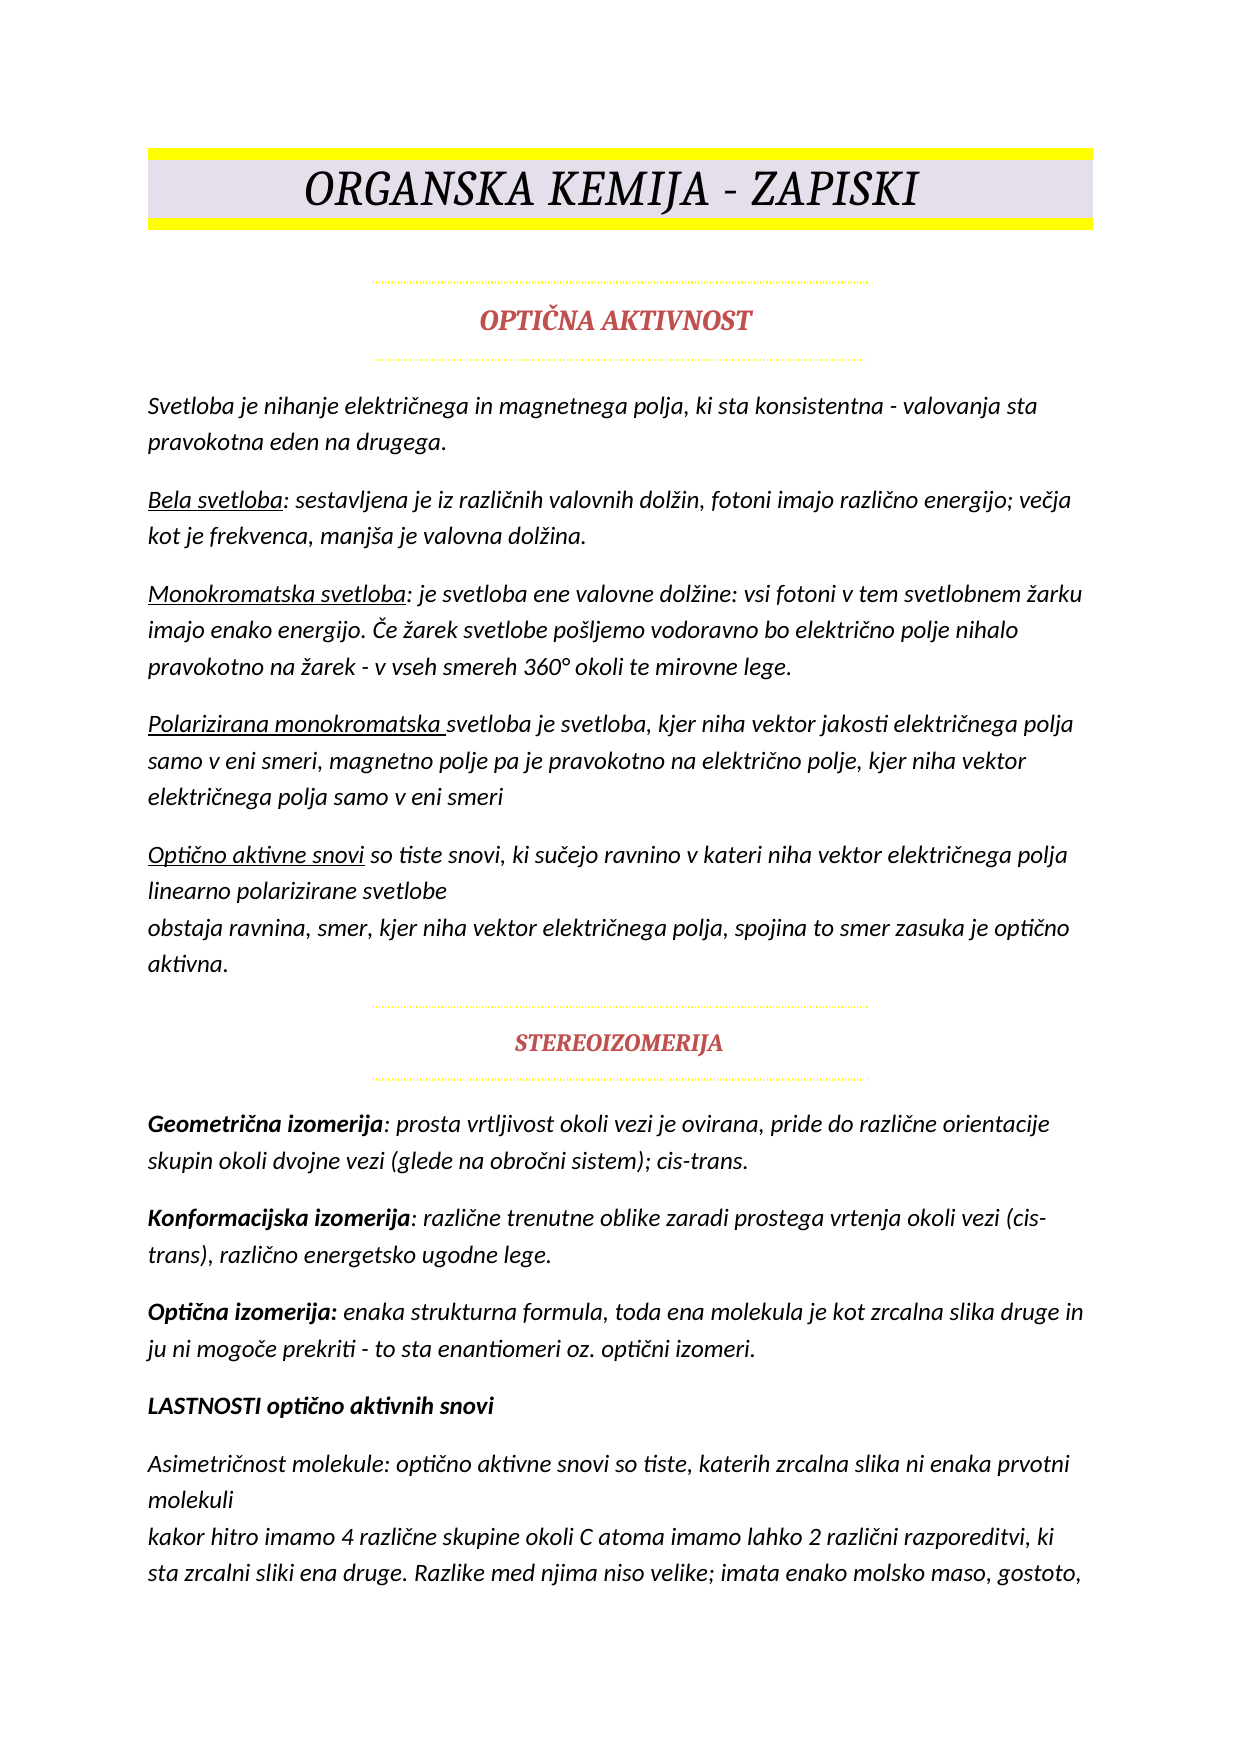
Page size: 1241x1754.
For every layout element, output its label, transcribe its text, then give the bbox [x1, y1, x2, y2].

subtitle ORGANSKA KEMIJA - ZAPISKI [148, 160, 1093, 218]
text Bela svetloba: sestavljena je iz različnih valovnih dolžin, fotoni imajo različno energijo; večja kot je frekvenca, manjša je valovna dolžina. [148, 484, 1093, 551]
text Optično aktivne snovi so tiste snovi, ki sučejo ravnino v kateri niha vektor električnega polja linearno polarizirane svetlobe obstaja ravnina, smer, kjer niha vektor električnega polja, spojina to smer zasuka je optično aktivna. [148, 839, 1093, 979]
text Svetloba je nihanje električnega in magnetnega polja, ki sta konsistentna - valovanja sta pravokotna eden na drugega. [148, 390, 1093, 457]
text Optična izomerija: enaka strukturna formula, toda ena molekula je kot zrcalna slika druge in ju ni mogoče prekriti - to sta enantiomeri oz. optični izomeri. [148, 1296, 1093, 1363]
text OPTIČNA AKTIVNOST [373, 281, 868, 361]
text Asimetričnost molekule: optično aktivne snovi so tiste, katerih zrcalna slika ni enaka prvotni molekuli kakor hitro imamo 4 različne skupine okoli C atoma imamo lahko 2 različni razporeditvi, ki sta zrcalni sliki ena druge. Razlike med njima niso velike; imata enako molsko maso, gostoto, [148, 1448, 1093, 1588]
text Geometrična izomerija: prosta vrtljivost okoli vezi je ovirana, pride do različne orientacije skupin okoli dvojne vezi (glede na obročni sistem); cis-trans. [148, 1108, 1093, 1176]
text LASTNOSTI optično aktivnih snovi [148, 1390, 1093, 1421]
text Polarizirana monokromatska svetloba je svetloba, kjer niha vektor jakosti električnega polja samo v eni smeri, magnetno polje pa je pravokotno na električno polje, kjer niha vektor električnega polja samo v eni smeri [148, 708, 1093, 812]
text Monokromatska svetloba: je svetloba ene valovne dolžine: vsi fotoni v tem svetlobnem žarku imajo enako energijo. Če žarek svetlobe pošljemo vodoravno bo električno polje nihalo pravokotno na žarek - v vseh smereh 360° okoli te mirovne lege. [148, 578, 1093, 681]
text Konformacijska izomerija: različne trenutne oblike zaradi prostega vrtenja okoli vezi (cis-trans), različno energetsko ugodne lege. [148, 1202, 1093, 1269]
text STEREOIZOMERIJA [373, 1006, 868, 1081]
